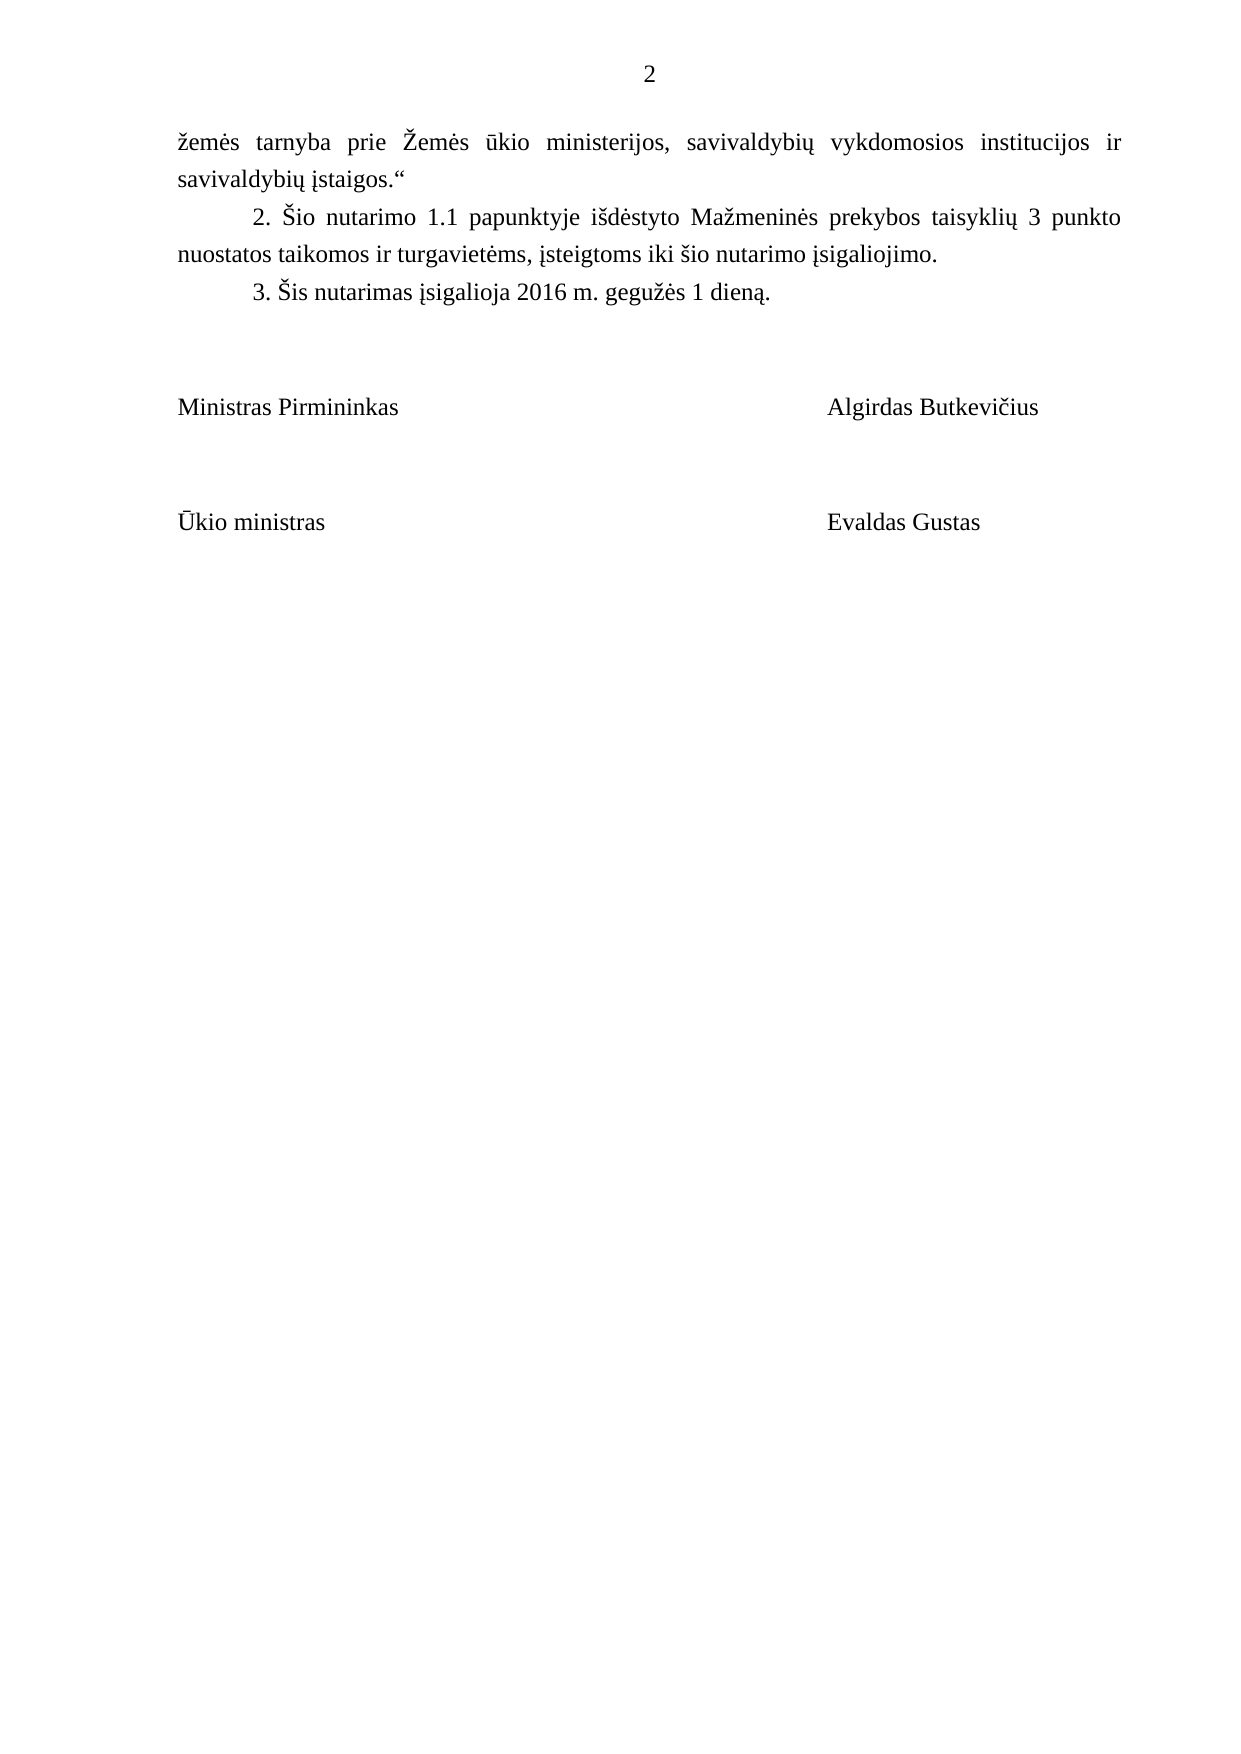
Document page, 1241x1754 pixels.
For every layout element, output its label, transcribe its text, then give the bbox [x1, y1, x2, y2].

text Ūkio ministras Evaldas Gustas [177, 507, 1122, 536]
text Ministras Pirmininkas Algirdas Butkevičius [177, 392, 1122, 421]
text žemės tarnyba prie Žemės ūkio ministerijos, savivaldybių vykdomosios institucijos ir savivaldybių įstaigos.“ [177, 118, 1122, 193]
text 2. Šio nutarimo 1.1 papunktyje išdėstyto Mažmeninės prekybos taisyklių 3 punkto nuostatos taikomos ir turgavietėms, įsteigtoms iki šio nutarimo įsigaliojimo. [177, 193, 1122, 268]
text 3. Šis nutarimas įsigalioja 2016 m. gegužės 1 dieną. [177, 268, 1122, 306]
